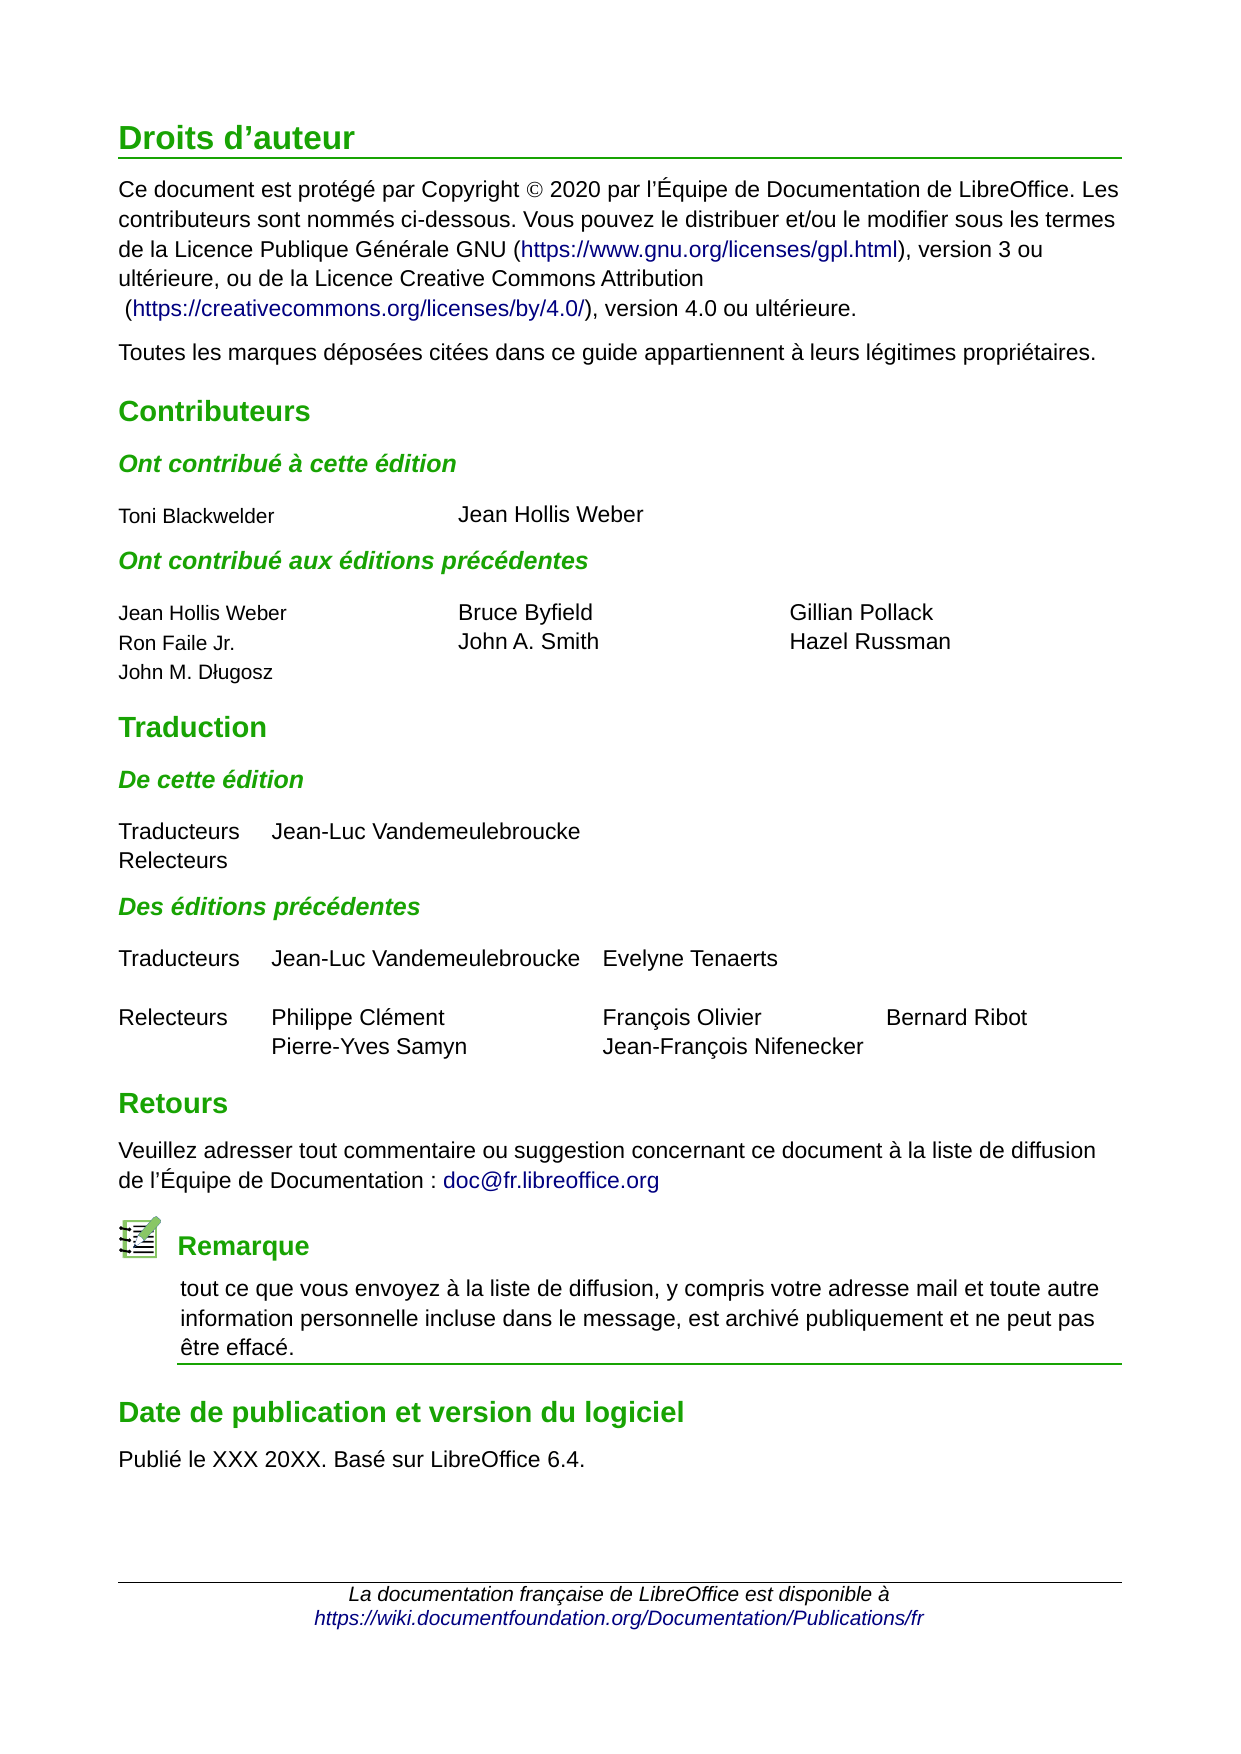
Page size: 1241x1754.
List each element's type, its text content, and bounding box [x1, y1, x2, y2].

table_header Jean Hollis Weber [118, 596, 458, 625]
table_header Jean-Luc Vandemeulebroucke [271, 815, 602, 844]
text Toutes les marques déposées citées dans ce guide appartiennent à leurs légitimes propriétaires. [118, 335, 1122, 365]
table_header Evelyne Tenaerts [603, 942, 886, 971]
table_header Gillian Pollack [789, 596, 1122, 625]
table_cell Relecteurs [118, 1001, 271, 1030]
table_header Traducteurs [118, 942, 271, 971]
text De cette édition [118, 764, 1122, 794]
table_cell [271, 844, 602, 874]
text Publié le XXX 20XX. Basé sur LibreOffice 6.4. [118, 1443, 1122, 1472]
table_cell [603, 971, 886, 1001]
table_header [789, 498, 1122, 528]
table_cell [458, 655, 789, 684]
text tout ce que vous envoyez à la liste de diffusion, y compris votre adresse mail et toute autre information personnelle incluse dans le message, est archivé publiquement et ne peut pas être effacé. [177, 1269, 1122, 1363]
text Ont contribué aux éditions précédentes [118, 546, 1122, 575]
text Ce document est protégé par Copyright © 2020 par l’Équipe de Documentation de LibreOffice. Les contributeurs sont nommés ci-dessous. Vous pouvez le distribuer et/ou le modifier sous les termes de la Licence Publique Générale GNU (https://www.gnu.org/licenses/gpl.html), version 3 ou ultérieure, ou de la Licence Creative Commons Attribution (https://creativecommons.org/licenses/by/4.0/), version 4.0 ou ultérieure. [118, 173, 1122, 321]
table_header Bruce Byfield [458, 596, 789, 625]
table_header Toni Blackwelder [118, 498, 458, 528]
table_cell [271, 971, 602, 1001]
table_header [862, 815, 1122, 844]
text Retours [118, 1086, 1122, 1119]
table_header Jean-Luc Vandemeulebroucke [271, 942, 602, 971]
table_cell [886, 1030, 1122, 1059]
table_cell Bernard Ribot [886, 1001, 1122, 1030]
table_cell François Olivier [603, 1001, 886, 1030]
table_cell Philippe Clément [271, 1001, 602, 1030]
table_cell Hazel Russman [789, 625, 1122, 655]
table_cell [862, 844, 1122, 874]
table_header Jean Hollis Weber [458, 498, 789, 528]
table_cell Pierre-Yves Samyn [271, 1030, 602, 1059]
table_cell Relecteurs [118, 844, 271, 874]
table_cell [118, 971, 271, 1001]
table_cell Ron Faile Jr. [118, 625, 458, 655]
text Traduction [118, 711, 1122, 744]
text Ont contribué à cette édition [118, 448, 1122, 478]
table_cell [886, 971, 1122, 1001]
table_cell [118, 1030, 271, 1059]
table_header [602, 815, 862, 844]
table_cell [789, 655, 1122, 684]
text Date de publication et version du logiciel [118, 1394, 1122, 1428]
table_cell [602, 844, 862, 874]
table_cell John M. Długosz [118, 655, 458, 684]
table_cell Jean-François Nifenecker [603, 1030, 886, 1059]
text Veuillez adresser tout commentaire ou suggestion concernant ce document à la liste de diffusion de l’Équipe de Documentation : doc@fr.libreoffice.org [118, 1134, 1122, 1193]
text Contributeurs [118, 394, 1122, 428]
text Droits d’auteur [118, 118, 1122, 157]
table_cell John A. Smith [458, 625, 789, 655]
table_header Traducteurs [118, 815, 271, 844]
table_header [886, 942, 1122, 971]
list Remarque [118, 1215, 1122, 1262]
text Des éditions précédentes [118, 891, 1122, 921]
